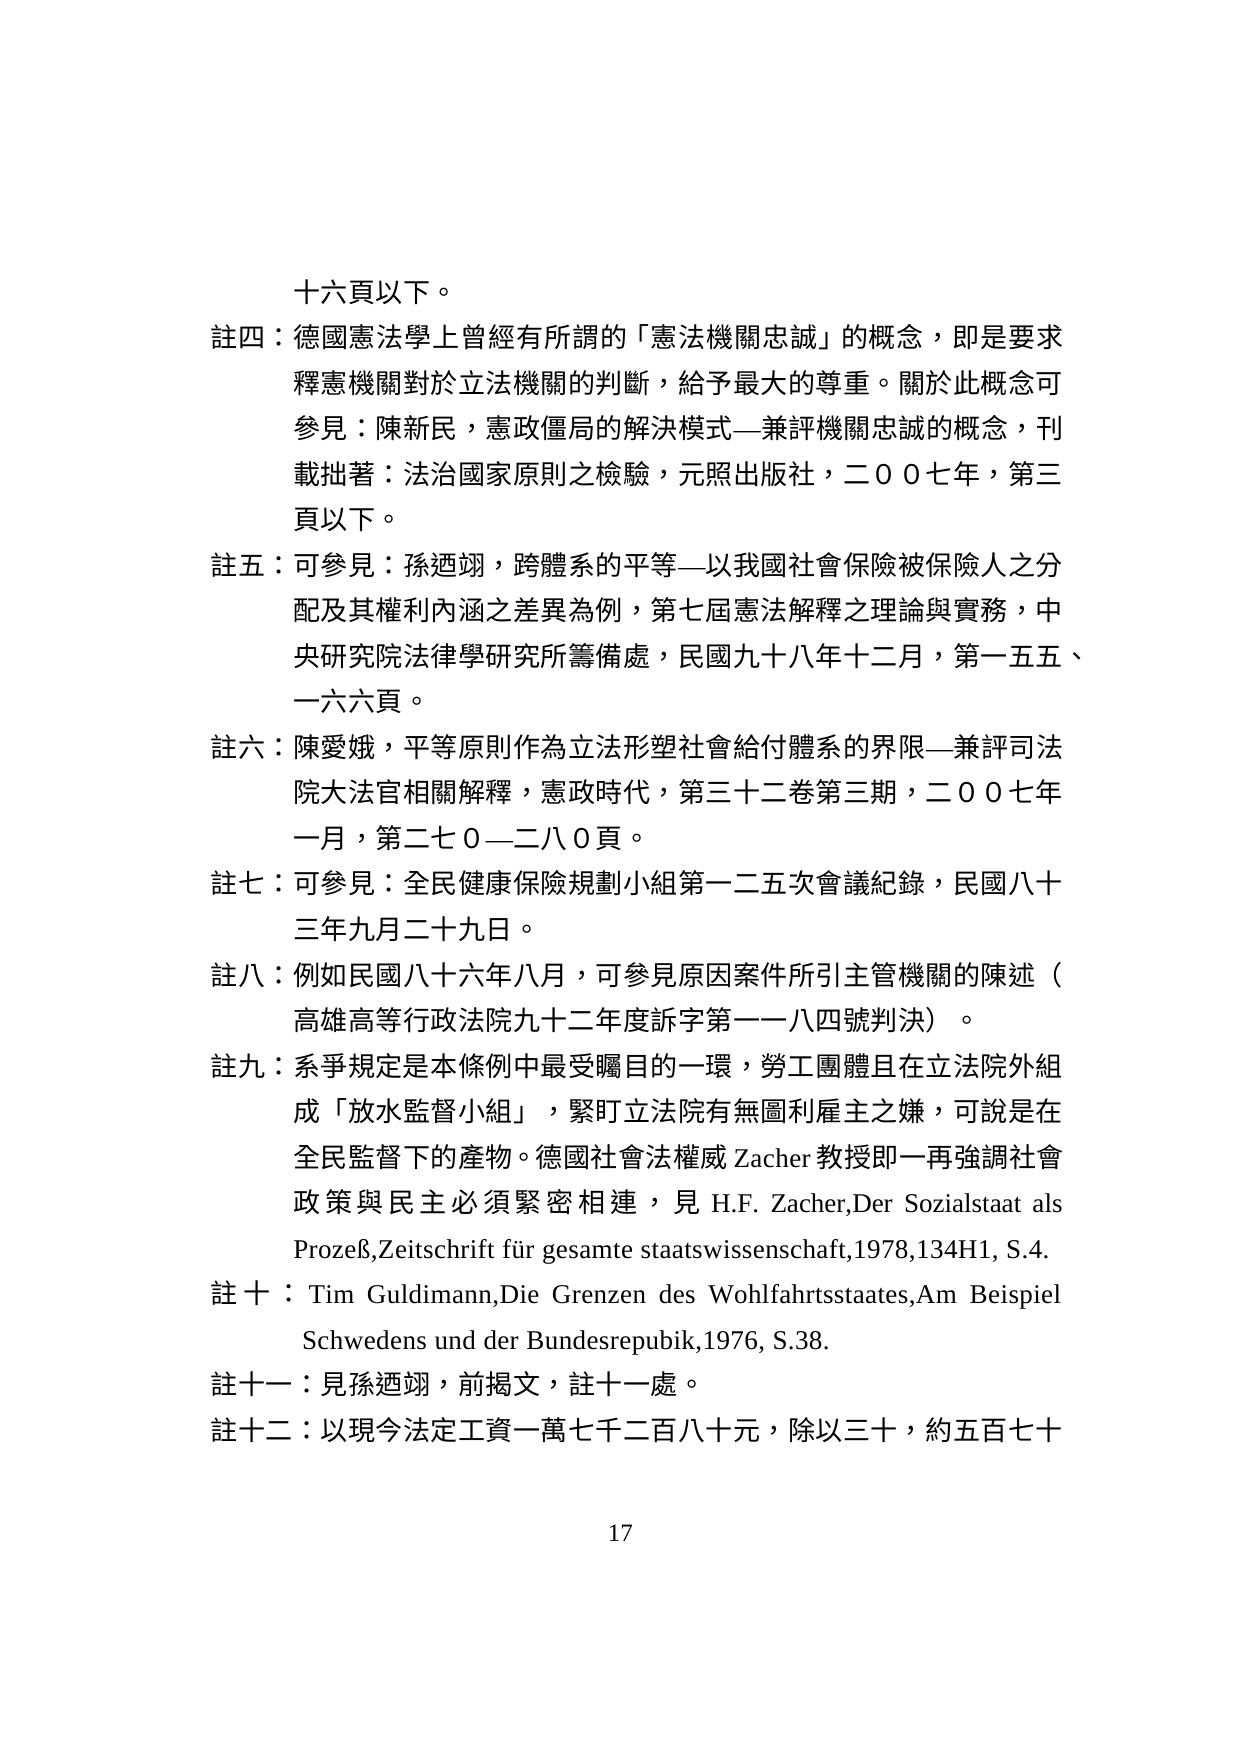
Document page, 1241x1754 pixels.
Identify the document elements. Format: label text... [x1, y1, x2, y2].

text 註七：可參見：全民健康保險規劃小組第一二五次會議紀錄，民國八十三年九月二十九日。 [210, 858, 1063, 949]
text 註五：可參見：孫迺翊，跨體系的平等—以我國社會保險被保險人之分配及其權利內涵之差異為例，第七屆憲法解釋之理論與實務，中央研究院法律學研究所籌備處，民國九十八年十二月，第一五五、一六六頁。 [210, 539, 1063, 721]
text 註十二：以現今法定工資一萬七千二百八十元，除以三十，約五百七十 [210, 1404, 1063, 1449]
text 註四：德國憲法學上曾經有所謂的「憲法機關忠誠」的概念，即是要求釋憲機關對於立法機關的判斷，給予最大的尊重。關於此概念可參見：陳新民，憲政僵局的解決模式—兼評機關忠誠的概念，刊載拙著：法治國家原則之檢驗，元照出版社，二００七年，第三頁以下。 [210, 311, 1063, 539]
text 註六：陳愛娥，平等原則作為立法形塑社會給付體系的界限—兼評司法院大法官相關解釋，憲政時代，第三十二卷第三期，二００七年一月，第二七０—二八０頁。 [210, 721, 1063, 858]
text 註八：例如民國八十六年八月，可參見原因案件所引主管機關的陳述（高雄高等行政法院九十二年度訴字第一一八四號判決）。 [210, 949, 1063, 1040]
text 註十：Tim Guldimann,Die Grenzen des Wohlfahrtsstaates,Am Beispiel Schwedens und der Bundesrepubik,1976, S.38. [210, 1267, 1063, 1358]
text 十六頁以下。 [210, 266, 1063, 311]
text 註十一：見孫迺翊，前揭文，註十一處。 [210, 1358, 1063, 1404]
text 註九：系爭規定是本條例中最受矚目的一環，勞工團體且在立法院外組成「放水監督小組」，緊盯立法院有無圖利雇主之嫌，可說是在全民監督下的產物。德國社會法權威Zacher教授即一再強調社會政策與民主必須緊密相連，見H.F. Zacher,Der Sozialstaat als Prozeß,Zeitschrift für gesamte staatswissenschaft,1978,134H1, S.4. [210, 1040, 1063, 1267]
